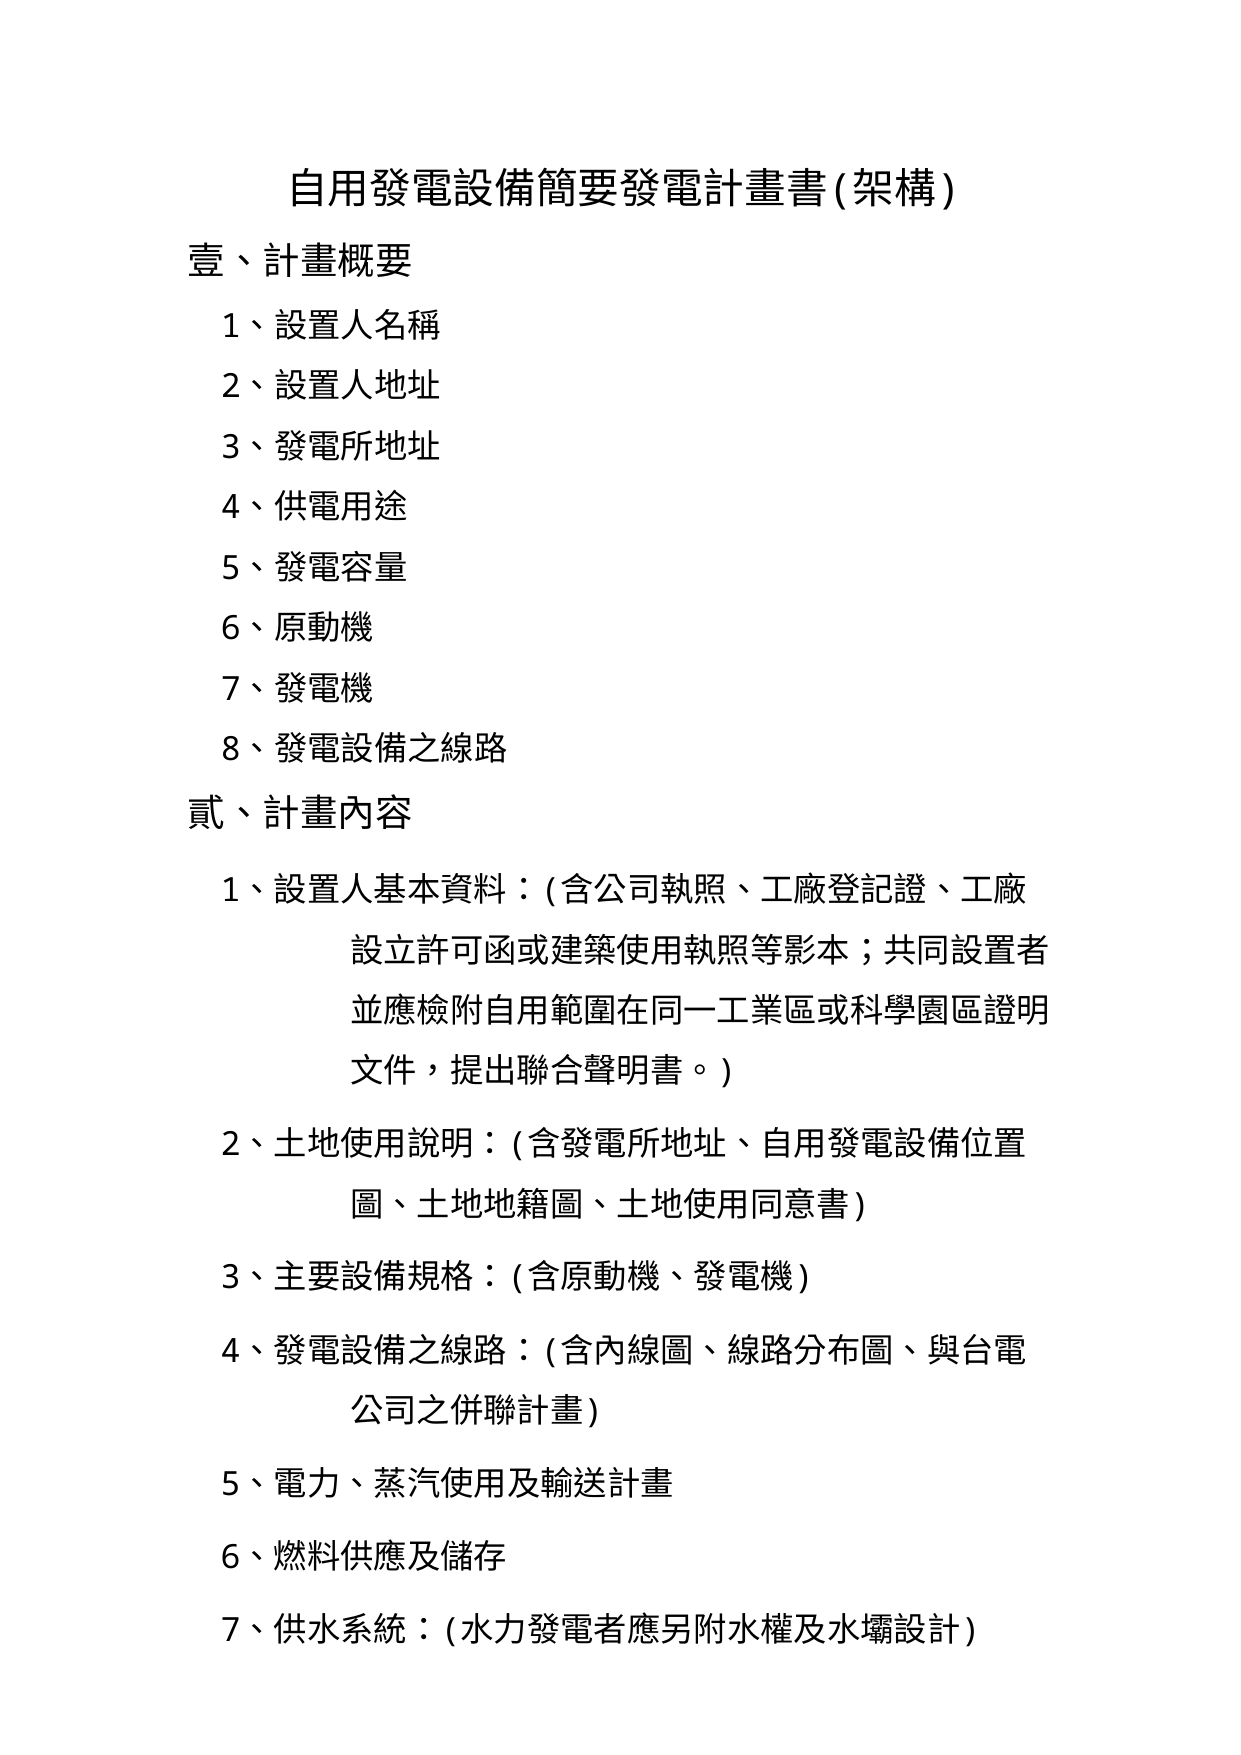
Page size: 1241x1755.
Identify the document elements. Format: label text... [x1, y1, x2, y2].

list 土地使用說明：(含發電所地址、自用發電設備位置圖、土地地籍圖、土地使用同意書) [220, 1117, 1053, 1226]
list 供電用途 [221, 480, 1053, 528]
list 供水系統：(水力發電者應另附水權及水壩設計) [220, 1603, 1053, 1651]
list 發電設備之線路 [221, 722, 1053, 771]
list 發電機 [221, 662, 1053, 710]
list 電力、蒸汽使用及輸送計畫 [220, 1457, 1053, 1505]
list 原動機 [221, 601, 1053, 649]
text 自用發電設備簡要發電計畫書(架構) [187, 155, 1053, 216]
list 發電容量 [221, 541, 1053, 589]
list 發電設備之線路：(含內線圖、線路分布圖、與台電公司之併聯計畫) [220, 1323, 1053, 1432]
list 設置人名稱 [221, 298, 1053, 347]
list 計畫內容 [187, 783, 1053, 837]
list 主要設備規格：(含原動機、發電機) [220, 1250, 1053, 1299]
list 發電所地址 [221, 419, 1053, 468]
list 設置人地址 [221, 359, 1053, 407]
list 計畫概要 [187, 231, 1053, 285]
list 燃料供應及儲存 [220, 1530, 1053, 1578]
list 設置人基本資料：(含公司執照、工廠登記證、工廠設立許可函或建築使用執照等影本；共同設置者並應檢附自用範圍在同一工業區或科學園區證明文件，提出聯合聲明書。) [220, 863, 1053, 1092]
